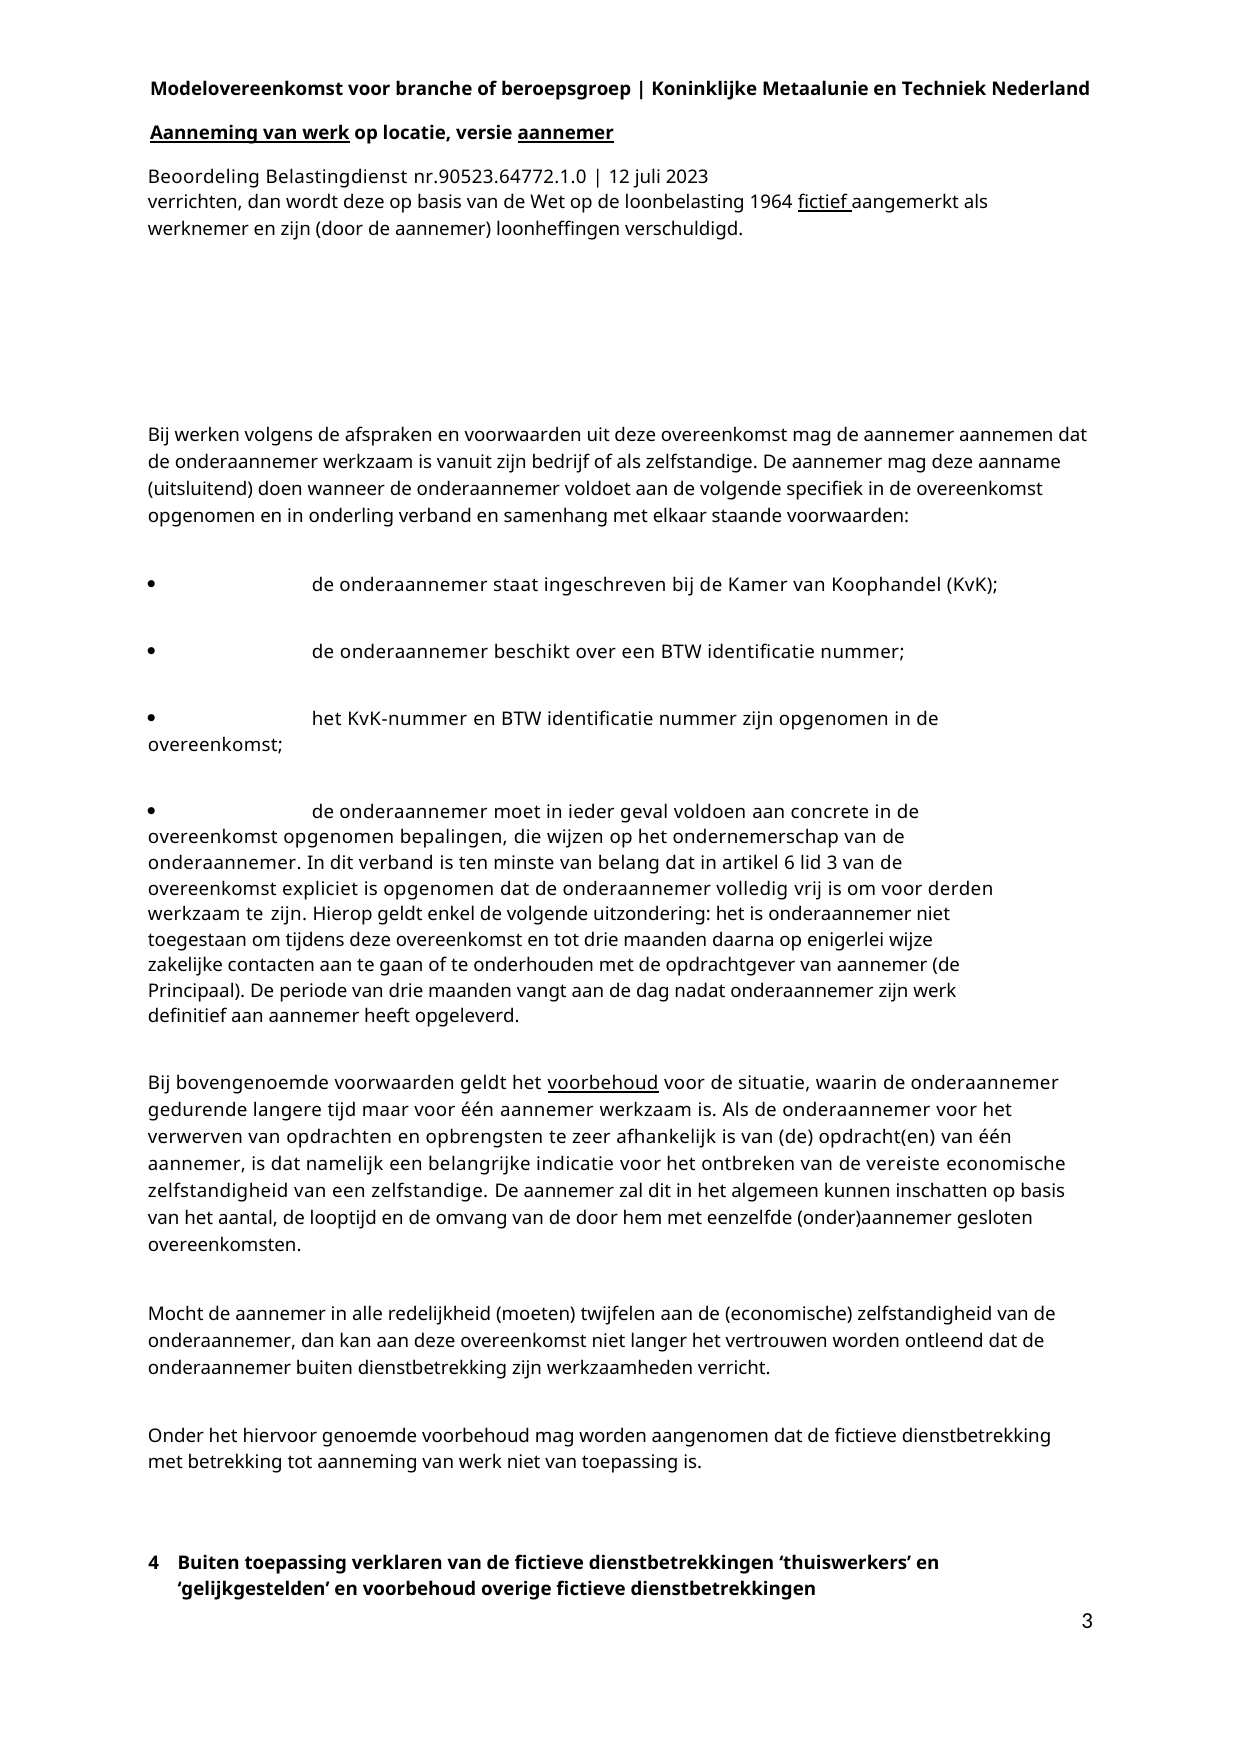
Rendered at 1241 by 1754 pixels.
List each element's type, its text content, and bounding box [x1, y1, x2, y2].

text verrichten, dan wordt deze op basis van de Wet op de loonbelasting 1964 fictief aangemerkt als werknemer en zijn (door de aannemer) loonheffingen verschuldigd. [148, 189, 1093, 241]
list het KvK-nummer en BTW identificatie nummer zijn opgenomen in de overeenkomst; [148, 706, 1009, 757]
text Mocht de aannemer in alle redelijkheid (moeten) twijfelen aan de (economische) zelfstandigheid van de onderaannemer, dan kan aan deze overeenkomst niet langer het vertrouwen worden ontleend dat de onderaannemer buiten dienstbetrekking zijn werkzaamheden verricht. [148, 1300, 1066, 1379]
text Onder het hiervoor genoemde voorbehoud mag worden aangenomen dat de fictieve dienstbetrekking met betrekking tot aanneming van werk niet van toepassing is. [148, 1423, 1066, 1474]
list de onderaannemer staat ingeschreven bij de Kamer van Koophandel (KvK); [148, 571, 1009, 597]
text Bij werken volgens de afspraken en voorwaarden uit deze overeenkomst mag de aannemer aannemen dat de onderaannemer werkzaam is vanuit zijn bedrijf of als zelfstandige. De aannemer mag deze aanname (uitsluitend) doen wanneer de onderaannemer voldoet aan de volgende specifiek in de overeenkomst opgenomen en in onderling verband en samenhang met elkaar staande voorwaarden: [148, 422, 1093, 528]
text Bij bovengenoemde voorwaarden geldt het voorbehoud voor de situatie, waarin de onderaannemer gedurende langere tijd maar voor één aannemer werkzaam is. Als de onderaannemer voor het verwerven van opdrachten en opbrengsten te zeer afhankelijk is van (de) opdracht(en) van één aannemer, is dat namelijk een belangrijke indicatie voor het ontbreken van de vereiste economische zelfstandigheid van een zelfstandige. De aannemer zal dit in het algemeen kunnen inschatten op basis van het aantal, de looptijd en de omvang van de door hem met eenzelfde (onder)aannemer gesloten overeenkomsten. [148, 1069, 1066, 1257]
list de onderaannemer moet in ieder geval voldoen aan concrete in de overeenkomst opgenomen bepalingen, die wijzen op het ondernemerschap van de onderaannemer. In dit verband is ten minste van belang dat in artikel 6 lid 3 van de overeenkomst expliciet is opgenomen dat de onderaannemer volledig vrij is om voor derden werkzaam te zijn. Hierop geldt enkel de volgende uitzondering: het is onderaannemer niet toegestaan om tijdens deze overeenkomst en tot drie maanden daarna op enigerlei wijze zakelijke contacten aan te gaan of te onderhouden met de opdrachtgever van aannemer (de Principaal). De periode van drie maanden vangt aan de dag nadat onderaannemer zijn werk definitief aan aannemer heeft opgeleverd. [148, 798, 1009, 1028]
list de onderaannemer beschikt over een BTW identificatie nummer; [148, 638, 1009, 664]
text 4 Buiten toepassing verklaren van de fictieve dienstbetrekkingen ‘thuiswerkers’ en ‘gelijkgestelden’ en voorbehoud overige fictieve dienstbetrekkingen [148, 1549, 1066, 1600]
